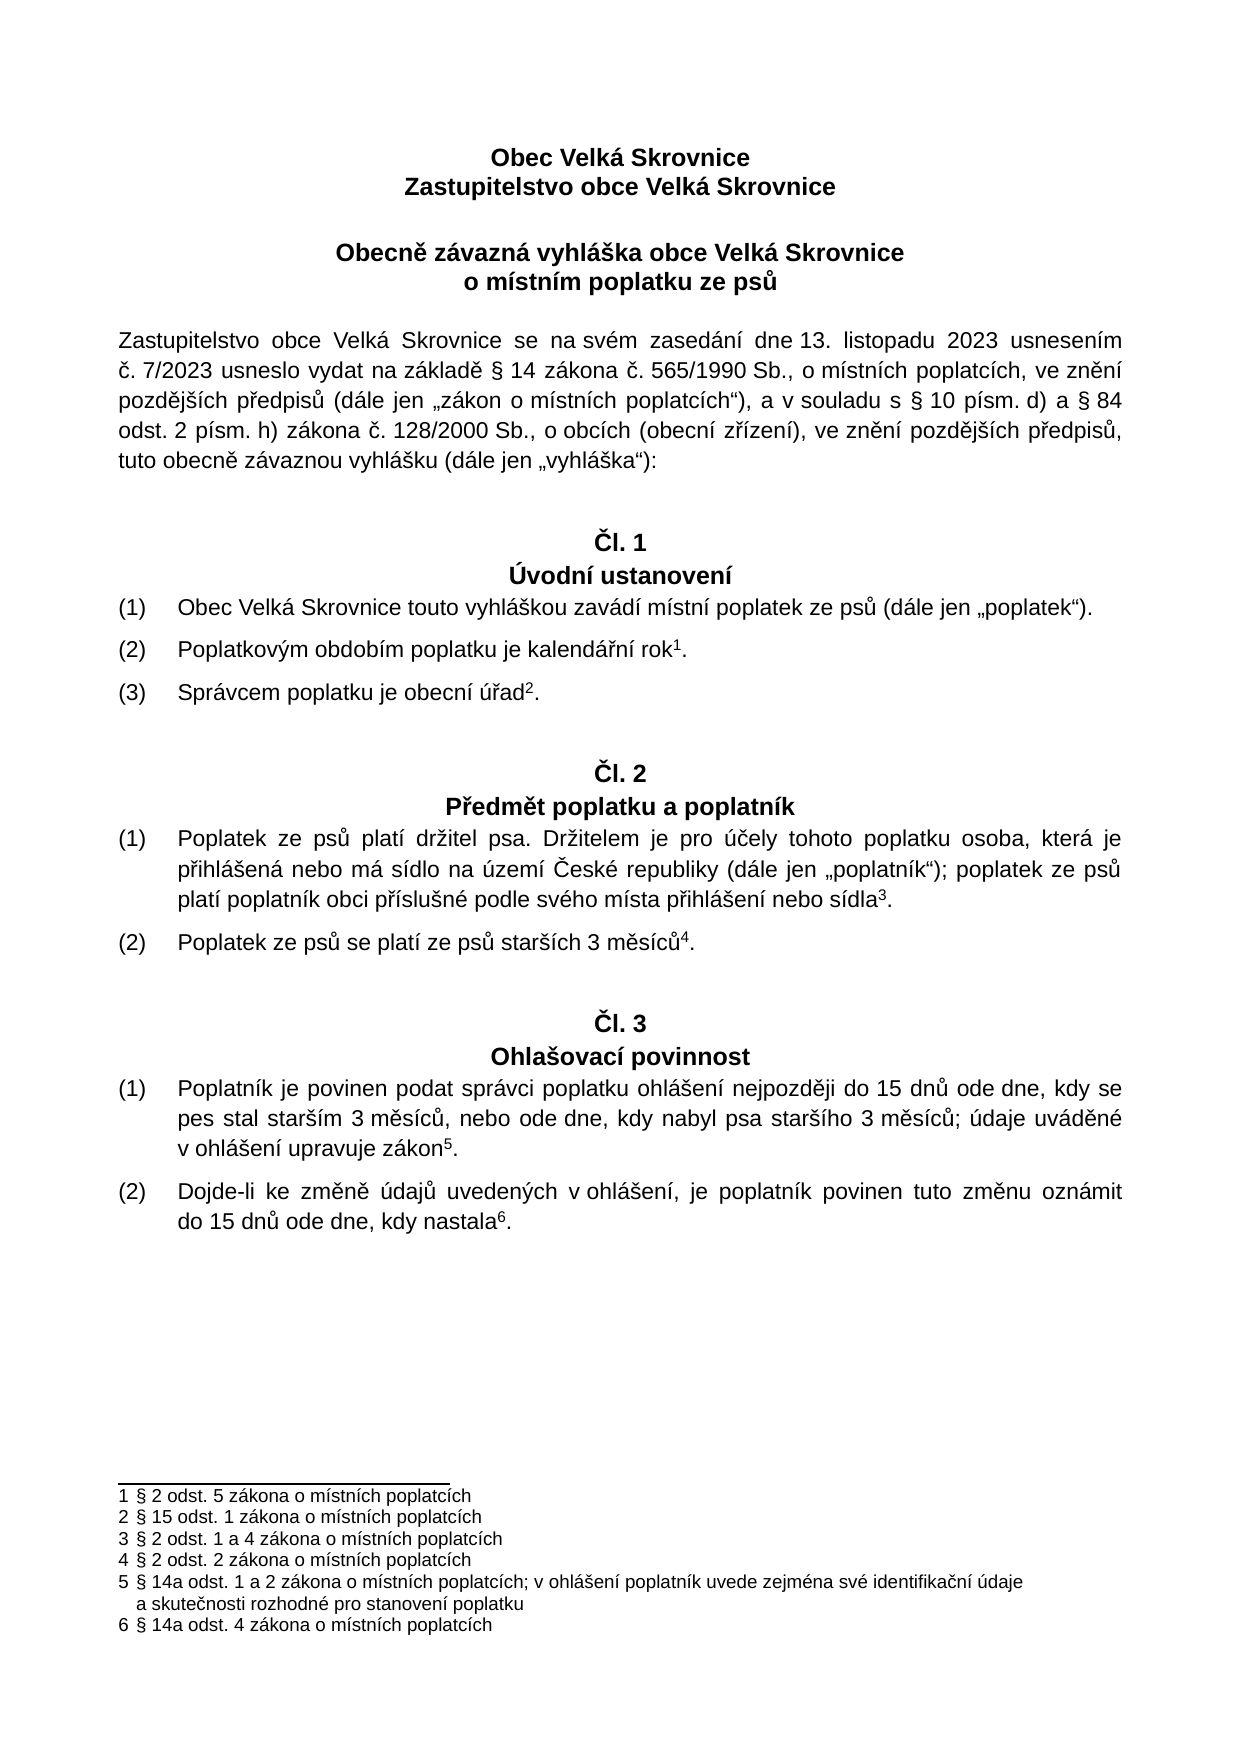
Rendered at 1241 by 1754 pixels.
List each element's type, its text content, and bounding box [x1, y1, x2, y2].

list § 2 odst. 2 zákona o místních poplatcích [118, 1549, 1122, 1571]
subtitle Čl. 2 Předmět poplatku a poplatník [118, 759, 1122, 821]
list § 2 odst. 5 zákona o místních poplatcích [118, 1484, 1122, 1506]
list § 14a odst. 4 zákona o místních poplatcích [118, 1614, 1122, 1635]
list § 15 odst. 1 zákona o místních poplatcích [118, 1506, 1122, 1528]
list Správcem poplatku je obecní úřad. [118, 679, 1122, 706]
list Obec Velká Skrovnice touto vyhláškou zavádí místní poplatek ze psů (dále jen „poplatek“). [118, 594, 1122, 620]
list Poplatek ze psů platí držitel psa. Držitelem je pro účely tohoto poplatku osoba, která je přihlášená nebo má sídlo na území České republiky (dále jen „poplatník“); poplatek ze psů platí poplatník obci příslušné podle svého místa přihlášení nebo sídla. [118, 825, 1122, 912]
list Poplatkovým obdobím poplatku je kalendářní rok. [118, 636, 1122, 663]
subtitle Čl. 3 Ohlašovací povinnost [118, 1009, 1122, 1071]
subtitle Čl. 1 Úvodní ustanovení [118, 528, 1122, 589]
list Poplatek ze psů se platí ze psů starších 3 měsíců. [118, 928, 1122, 955]
list Poplatník je povinen podat správci poplatku ohlášení nejpozději do 15 dnů ode dne, kdy se pes stal starším 3 měsíců, nebo ode dne, kdy nabyl psa staršího 3 měsíců; údaje uváděné v ohlášení upravuje zákon. [118, 1075, 1122, 1162]
text Zastupitelstvo obce Velká Skrovnice se na svém zasedání dne 13. listopadu 2023 usnesením č. 7/2023 usneslo vydat na základě § 14 zákona č. 565/1990 Sb., o místních poplatcích, ve znění pozdějších předpisů (dále jen „zákon o místních poplatcích“), a v souladu s § 10 písm. d) a § 84 odst. 2 písm. h) zákona č. 128/2000 Sb., o obcích (obecní zřízení), ve znění pozdějších předpisů, tuto obecně závaznou vyhlášku (dále jen „vyhláška“): [118, 327, 1122, 474]
subtitle Obecně závazná vyhláška obce Velká Skrovnice o místním poplatku ze psů [118, 238, 1122, 295]
list Dojde-li ke změně údajů uvedených v ohlášení, je poplatník povinen tuto změnu oznámit do 15 dnů ode dne, kdy nastala. [118, 1178, 1122, 1234]
list § 14a odst. 1 a 2 zákona o místních poplatcích; v ohlášení poplatník uvede zejména své identifikační údaje a skutečnosti rozhodné pro stanovení poplatku [118, 1571, 1122, 1614]
text Obec Velká Skrovnice Zastupitelstvo obce Velká Skrovnice [118, 143, 1122, 201]
list § 2 odst. 1 a 4 zákona o místních poplatcích [118, 1528, 1122, 1549]
